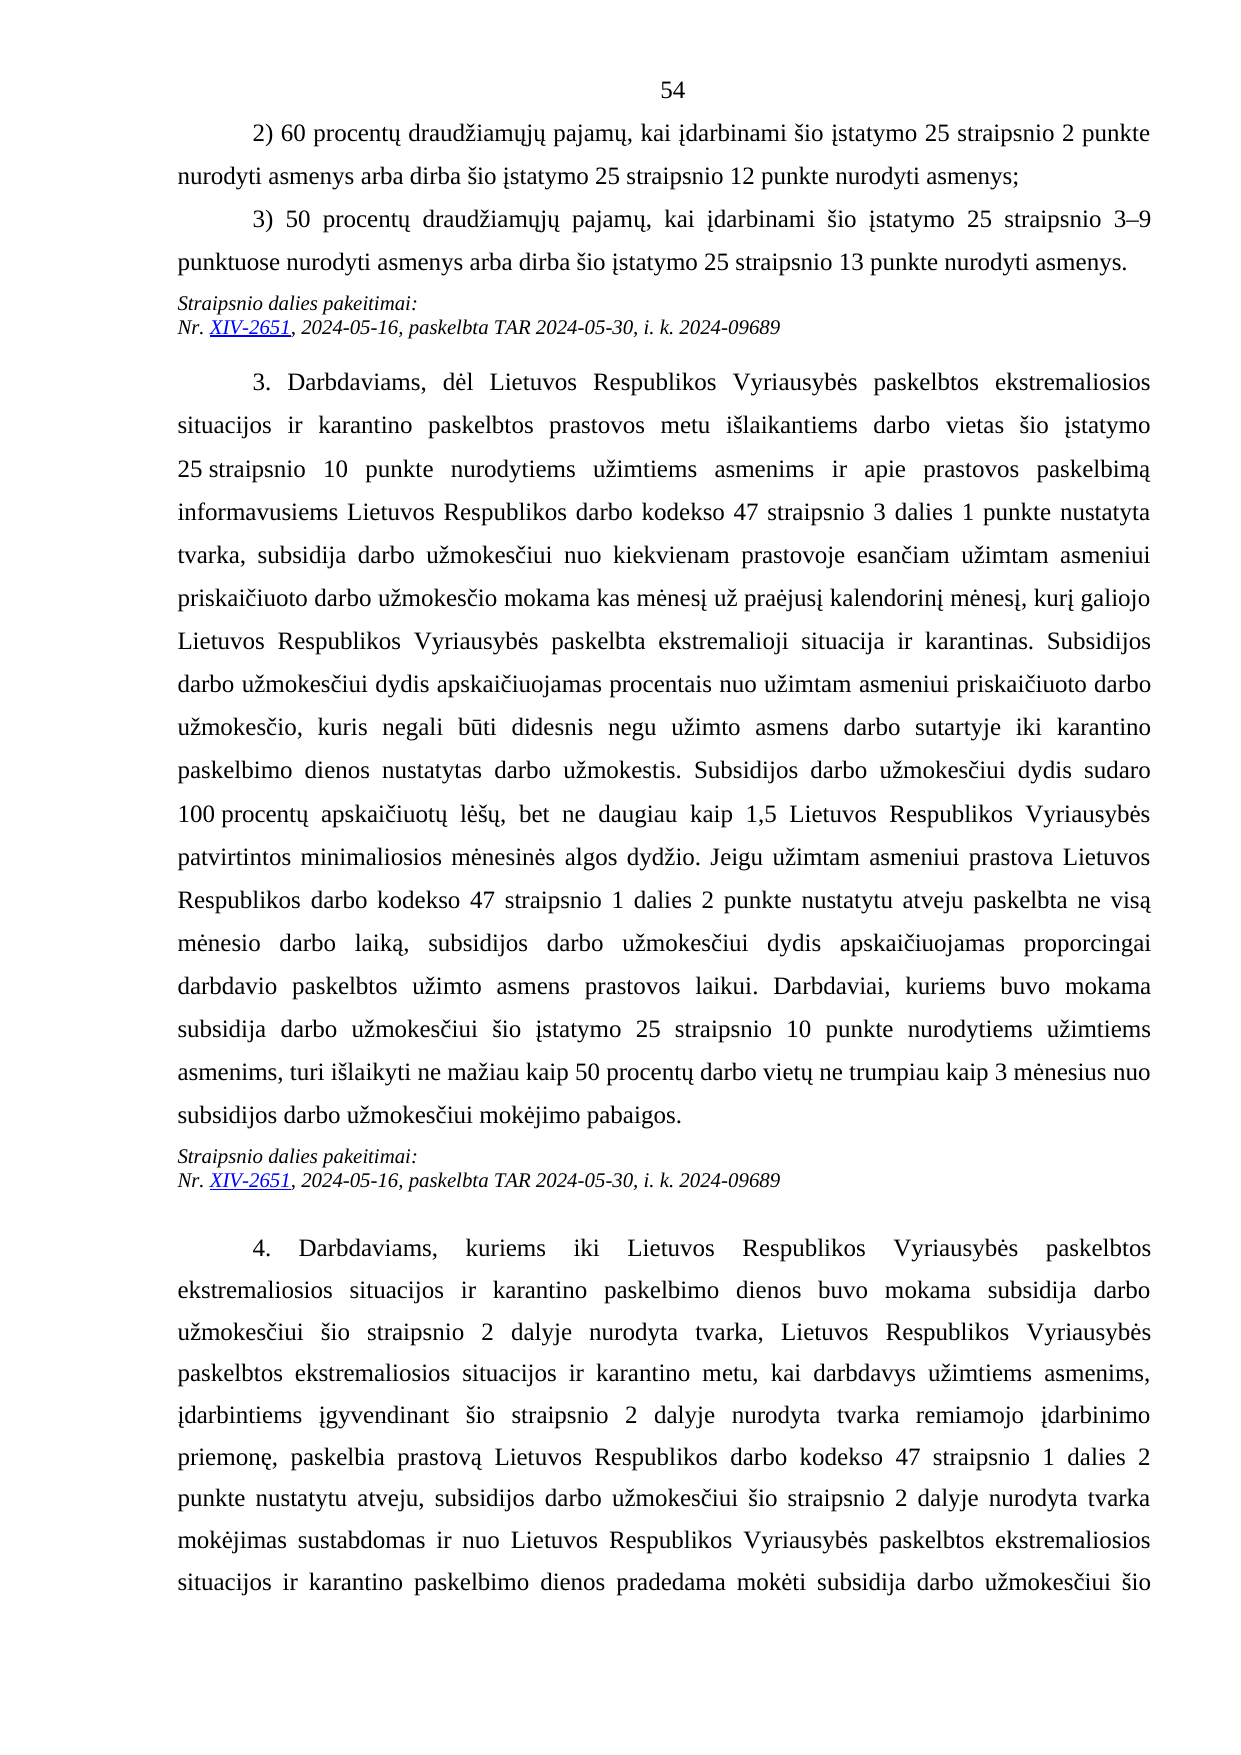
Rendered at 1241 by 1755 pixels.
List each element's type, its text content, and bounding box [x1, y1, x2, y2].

text Nr. XIV-2651, 2024-05-16, paskelbta TAR 2024-05-30, i. k. 2024-09689 [177, 1168, 1152, 1192]
text 4. Darbdaviams, kuriems iki Lietuvos Respublikos Vyriausybės paskelbtos ekstremaliosios situacijos ir karantino paskelbimo dienos buvo mokama subsidija darbo užmokesčiui šio straipsnio 2 dalyje nurodyta tvarka, Lietuvos Respublikos Vyriausybės paskelbtos ekstremaliosios situacijos ir karantino metu, kai darbdavys užimtiems asmenims, įdarbintiems įgyvendinant šio straipsnio 2 dalyje nurodyta tvarka remiamojo įdarbinimo priemonę, paskelbia prastovą Lietuvos Respublikos darbo kodekso 47 straipsnio 1 dalies 2 punkte nustatytu atveju, subsidijos darbo užmokesčiui šio straipsnio 2 dalyje nurodyta tvarka mokėjimas sustabdomas ir nuo Lietuvos Respublikos Vyriausybės paskelbtos ekstremaliosios situacijos ir karantino paskelbimo dienos pradedama mokėti subsidija darbo užmokesčiui šio [177, 1221, 1152, 1596]
text 2) 60 procentų draudžiamųjų pajamų, kai įdarbinami šio įstatymo 25 straipsnio 2 punkte nurodyti asmenys arba dirba šio įstatymo 25 straipsnio 12 punkte nurodyti asmenys; [177, 118, 1152, 190]
text Nr. XIV-2651, 2024-05-16, paskelbta TAR 2024-05-30, i. k. 2024-09689 [177, 315, 1152, 339]
text Straipsnio dalies pakeitimai: [177, 1144, 1152, 1168]
text 3) 50 procentų draudžiamųjų pajamų, kai įdarbinami šio įstatymo 25 straipsnio 3–9 punktuose nurodyti asmenys arba dirba šio įstatymo 25 straipsnio 13 punkte nurodyti asmenys. [177, 204, 1152, 276]
text 3. Darbdaviams, dėl Lietuvos Respublikos Vyriausybės paskelbtos ekstremaliosios situacijos ir karantino paskelbtos prastovos metu išlaikantiems darbo vietas šio įstatymo 25 straipsnio 10 punkte nurodytiems užimtiems asmenims ir apie prastovos paskelbimą informavusiems Lietuvos Respublikos darbo kodekso 47 straipsnio 3 dalies 1 punkte nustatyta tvarka, subsidija darbo užmokesčiui nuo kiekvienam prastovoje esančiam užimtam asmeniui priskaičiuoto darbo užmokesčio mokama kas mėnesį už praėjusį kalendorinį mėnesį, kurį galiojo Lietuvos Respublikos Vyriausybės paskelbta ekstremalioji situacija ir karantinas. Subsidijos darbo užmokesčiui dydis apskaičiuojamas procentais nuo užimtam asmeniui priskaičiuoto darbo užmokesčio, kuris negali būti didesnis negu užimto asmens darbo sutartyje iki karantino paskelbimo dienos nustatytas darbo užmokestis. Subsidijos darbo užmokesčiui dydis sudaro 100 procentų apskaičiuotų lėšų, bet ne daugiau kaip 1,5 Lietuvos Respublikos Vyriausybės patvirtintos minimaliosios mėnesinės algos dydžio. Jeigu užimtam asmeniui prastova Lietuvos Respublikos darbo kodekso 47 straipsnio 1 dalies 2 punkte nustatytu atveju paskelbta ne visą mėnesio darbo laiką, subsidijos darbo užmokesčiui dydis apskaičiuojamas proporcingai darbdavio paskelbtos užimto asmens prastovos laikui. Darbdaviai, kuriems buvo mokama subsidija darbo užmokesčiui šio įstatymo 25 straipsnio 10 punkte nurodytiems užimtiems asmenims, turi išlaikyti ne mažiau kaip 50 procentų darbo vietų ne trumpiau kaip 3 mėnesius nuo subsidijos darbo užmokesčiui mokėjimo pabaigos. [177, 367, 1152, 1129]
text Straipsnio dalies pakeitimai: [177, 291, 1152, 315]
